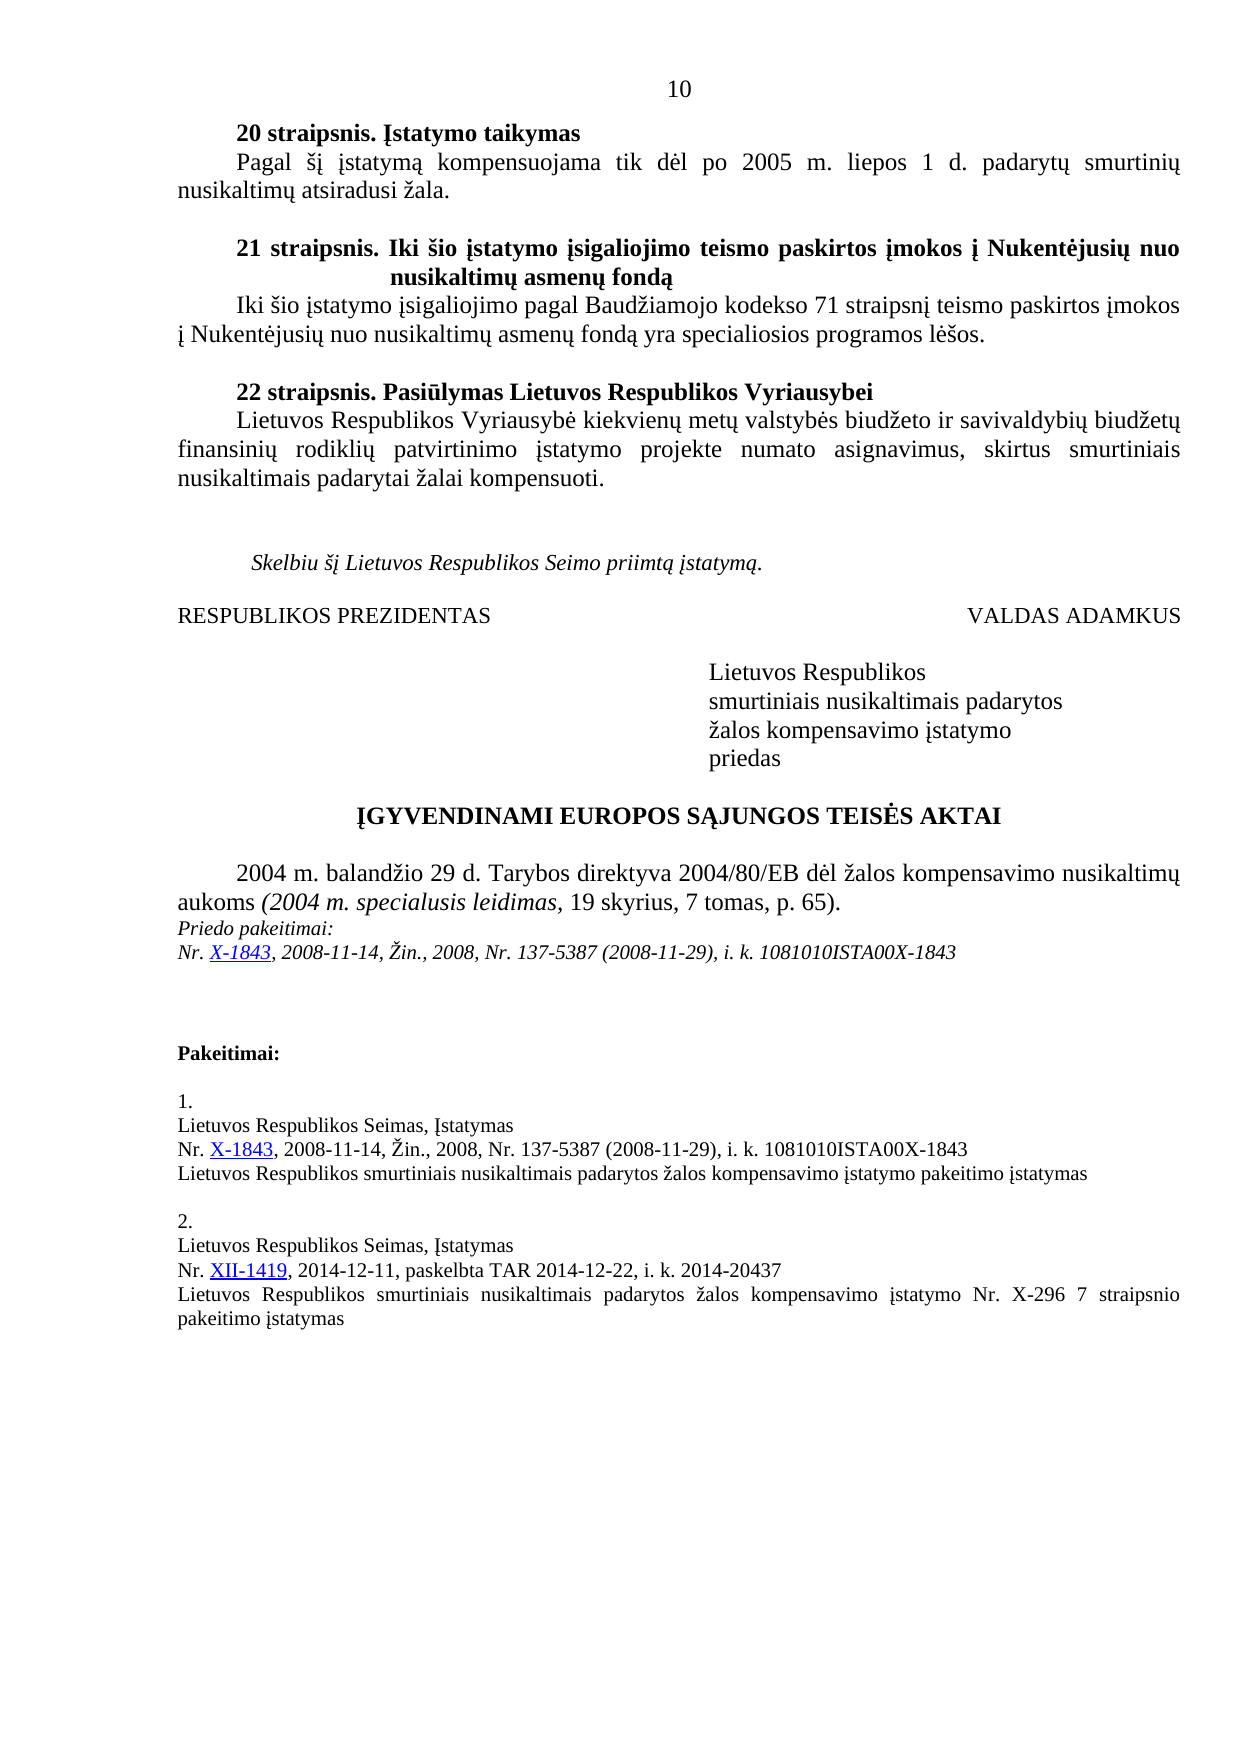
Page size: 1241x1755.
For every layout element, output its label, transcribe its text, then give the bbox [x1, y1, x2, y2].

text RESPUBLIKOS PREZIDENTAS VALDAS ADAMKUS [177, 602, 1181, 628]
text priedas [177, 743, 1181, 772]
text Lietuvos Respublikos smurtiniais nusikaltimais padarytos žalos kompensavimo įstatymo pakeitimo įstatymas [177, 1161, 1181, 1185]
text Lietuvos Respublikos smurtiniais nusikaltimais padarytos žalos kompensavimo įstatymo Nr. X-296 7 straipsnio pakeitimo įstatymas [177, 1282, 1181, 1330]
text Lietuvos Respublikos Seimas, Įstatymas [177, 1233, 1181, 1257]
text 22 straipsnis. Pasiūlymas Lietuvos Respublikos Vyriausybei [177, 377, 1181, 406]
text Nr. XII-1419, 2014-12-11, paskelbta TAR 2014-12-22, i. k. 2014-20437 [177, 1257, 1181, 1282]
text 21 straipsnis. Iki šio įstatymo įsigaliojimo teismo paskirtos įmokos į Nukentėjusių nuo nusikaltimų asmenų fondą [236, 233, 1181, 291]
text Nr. X-1843, 2008-11-14, Žin., 2008, Nr. 137-5387 (2008-11-29), i. k. 1081010ISTA00X-1843 [177, 1137, 1181, 1161]
text 2. [177, 1209, 1181, 1233]
text 2004 m. balandžio 29 d. Tarybos direktyva 2004/80/EB dėl žalos kompensavimo nusikaltimų aukoms (2004 m. specialusis leidimas, 19 skyrius, 7 tomas, p. 65). [177, 858, 1181, 916]
text Pagal šį įstatymą kompensuojama tik dėl po 2005 m. liepos 1 d. padarytų smurtinių nusikaltimų atsiradusi žala. [177, 147, 1181, 204]
text Skelbiu šį Lietuvos Respublikos Seimo priimtą įstatymą. [177, 549, 1181, 576]
text Lietuvos Respublikos [177, 657, 1181, 686]
text Nr. X-1843, 2008-11-14, Žin., 2008, Nr. 137-5387 (2008-11-29), i. k. 1081010ISTA00X-1843 [177, 940, 1181, 964]
text ĮGYVENDINAMI EUROPOS SĄJUNGOS TEISĖS AKTAI [177, 801, 1181, 830]
text Lietuvos Respublikos Seimas, Įstatymas [177, 1113, 1181, 1137]
text Pakeitimai: [177, 1041, 1181, 1065]
text žalos kompensavimo įstatymo [177, 715, 1181, 743]
text smurtiniais nusikaltimais padarytos [177, 686, 1181, 715]
text 1. [177, 1089, 1181, 1113]
text Iki šio įstatymo įsigaliojimo pagal Baudžiamojo kodekso 71 straipsnį teismo paskirtos įmokos į Nukentėjusių nuo nusikaltimų asmenų fondą yra specialiosios programos lėšos. [177, 291, 1181, 348]
text 20 straipsnis. Įstatymo taikymas [177, 118, 1181, 147]
text Priedo pakeitimai: [177, 916, 1181, 940]
text Lietuvos Respublikos Vyriausybė kiekvienų metų valstybės biudžeto ir savivaldybių biudžetų finansinių rodiklių patvirtinimo įstatymo projekte numato asignavimus, skirtus smurtiniais nusikaltimais padarytai žalai kompensuoti. [177, 406, 1181, 492]
